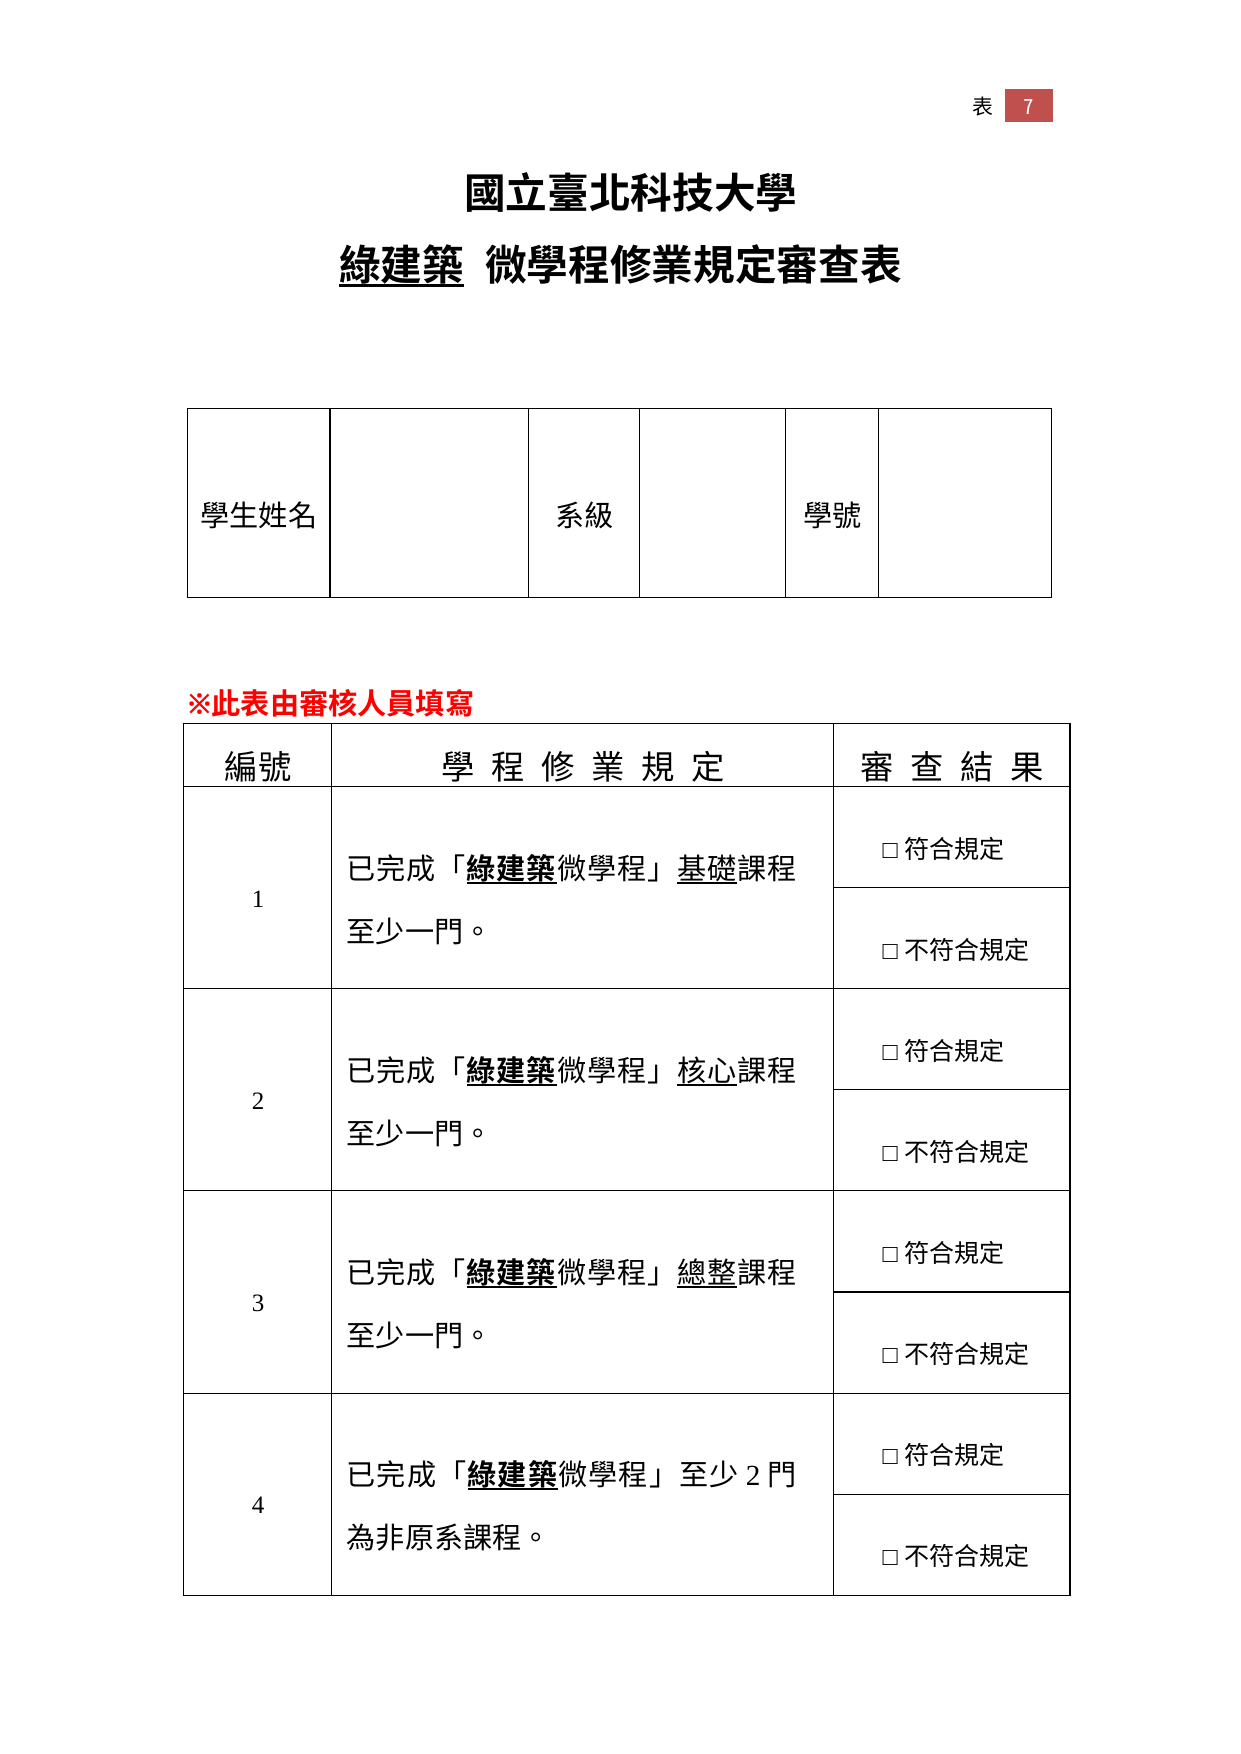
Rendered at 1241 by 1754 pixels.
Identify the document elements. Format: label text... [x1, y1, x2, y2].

table_cell □ 符合規定 [834, 787, 1069, 887]
table_cell 2 [184, 989, 331, 1190]
text ※此表由審核人員填寫 [187, 660, 1053, 723]
table_header [879, 409, 1051, 597]
table_cell □ 不符合規定 [834, 1090, 1069, 1190]
table_cell 已完成「綠建築微學程」總整課程至少一門。 [332, 1191, 833, 1392]
table_header [640, 409, 785, 597]
table_cell 已完成「綠建築微學程」至少2門為非原系課程。 [332, 1394, 833, 1594]
table_cell 4 [184, 1394, 331, 1594]
table_cell 3 [184, 1191, 331, 1392]
text 國立臺北科技大學 [187, 160, 1053, 221]
table_header 審 查 結 果 [834, 724, 1069, 786]
table_cell □ 不符合規定 [834, 1495, 1069, 1594]
table_header 學生姓名 [188, 409, 329, 597]
table_header 編號 [184, 724, 331, 786]
table_cell 1 [184, 787, 331, 988]
table_header 系級 [529, 409, 639, 597]
table_cell □ 符合規定 [834, 1394, 1069, 1493]
table_cell □ 符合規定 [834, 989, 1069, 1089]
table_header 學號 [786, 409, 878, 597]
table_cell 已完成「綠建築微學程」基礎課程至少一門。 [332, 787, 833, 988]
table_cell □ 不符合規定 [834, 888, 1069, 988]
text 綠建築 微學程修業規定審查表 [187, 221, 1053, 283]
table_header 學 程 修 業 規 定 [332, 724, 833, 786]
table_header [331, 409, 528, 597]
table_cell 已完成「綠建築微學程」核心課程至少一門。 [332, 989, 833, 1190]
table_cell □ 符合規定 [834, 1191, 1069, 1291]
table_cell □ 不符合規定 [834, 1293, 1069, 1392]
